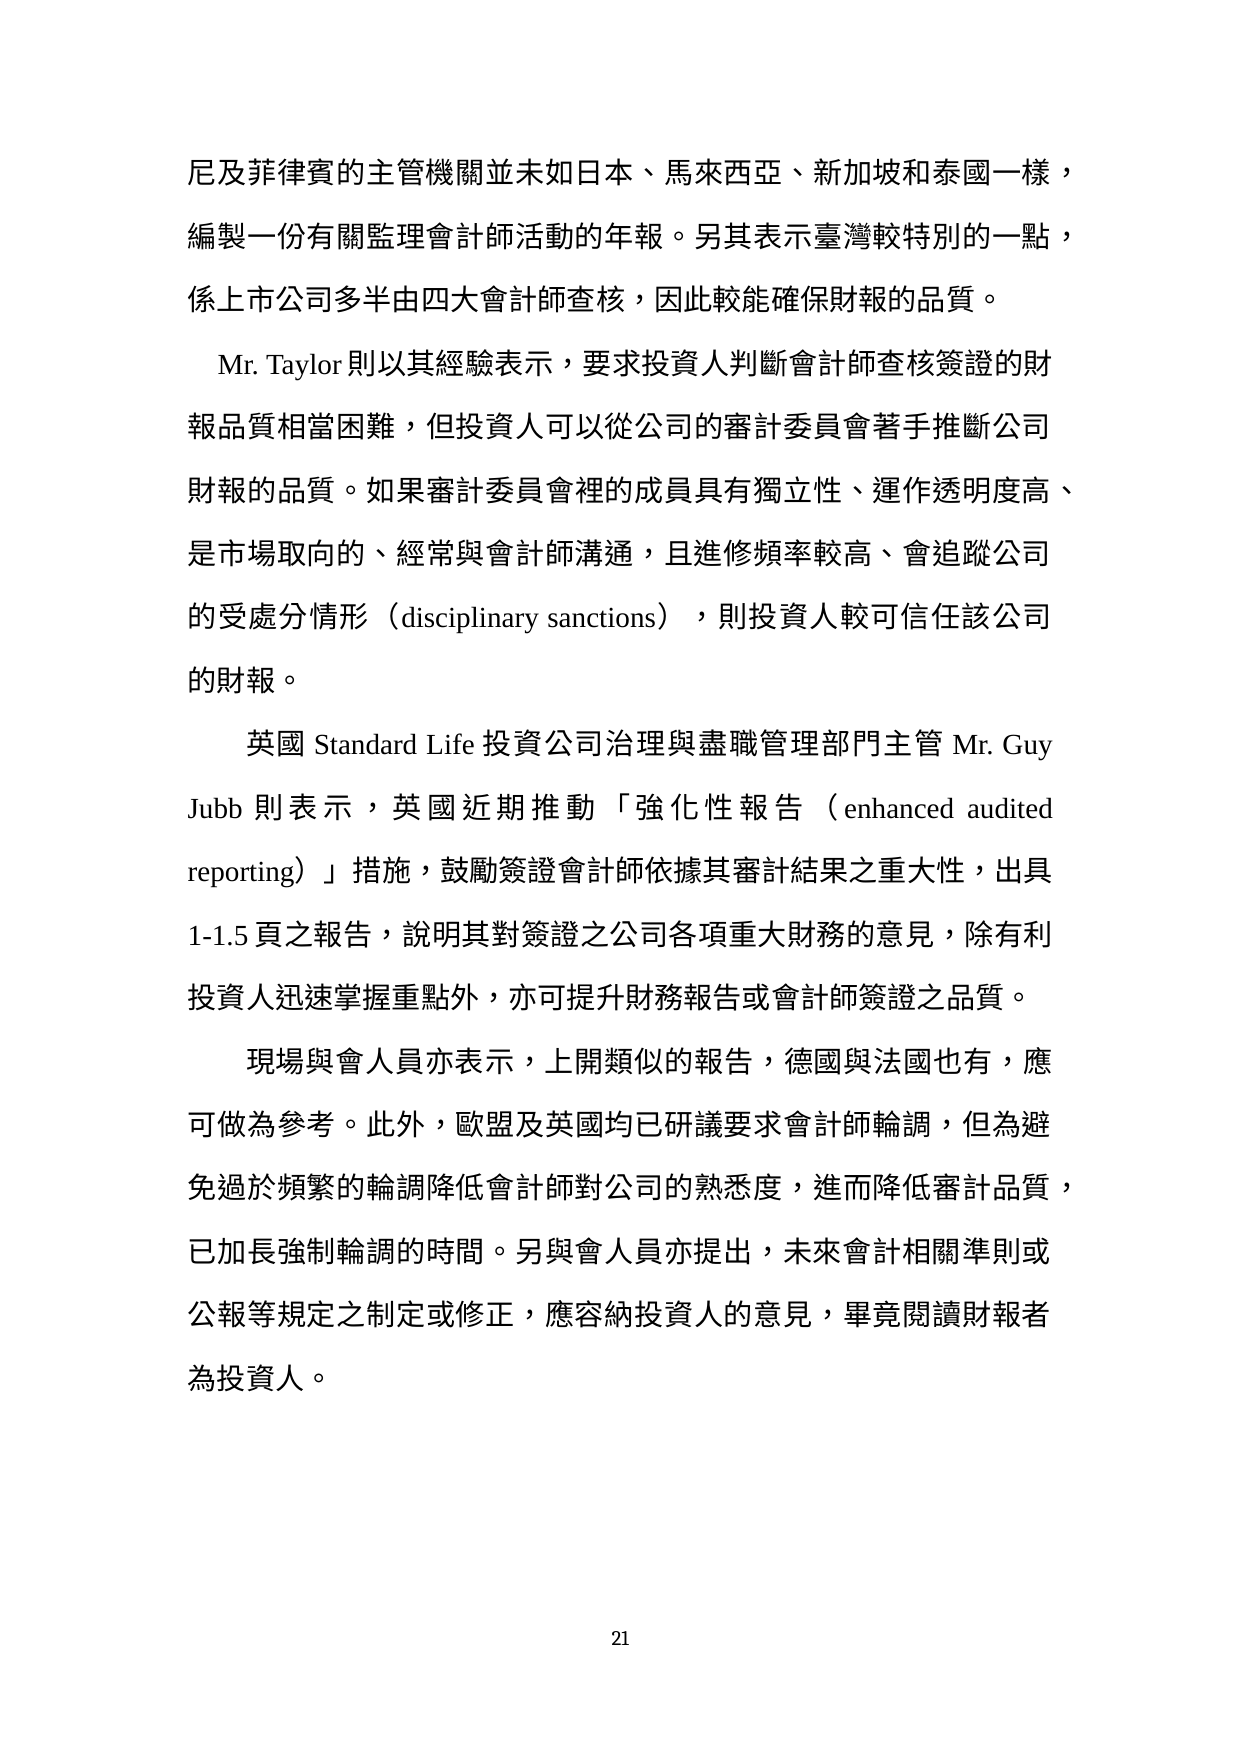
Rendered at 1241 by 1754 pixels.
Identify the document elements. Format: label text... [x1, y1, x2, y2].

text Mr. Taylor則以其經驗表示，要求投資人判斷會計師查核簽證的財報品質相當困難，但投資人可以從公司的審計委員會著手推斷公司財報的品質。如果審計委員會裡的成員具有獨立性、運作透明度高、是市場取向的、經常與會計師溝通，且進修頻率較高、會追蹤公司的受處分情形（disciplinary sanctions），則投資人較可信任該公司的財報。 [187, 340, 1053, 700]
text Mr. Allen另表示，在調查的亞洲11個國家裡，臺灣、印度、印尼及菲律賓的主管機關並未如日本、馬來西亞、新加坡和泰國一樣，編製一份有關監理會計師活動的年報。另其表示臺灣較特別的一點，係上市公司多半由四大會計師查核，因此較能確保財報的品質。 [187, 150, 1053, 319]
text 英國Standard Life投資公司治理與盡職管理部門主管Mr. Guy Jubb則表示，英國近期推動「強化性報告（enhanced audited reporting）」措施，鼓勵簽證會計師依據其審計結果之重大性，出具1-1.5頁之報告，說明其對簽證之公司各項重大財務的意見，除有利投資人迅速掌握重點外，亦可提升財務報告或會計師簽證之品質。 [187, 721, 1053, 1017]
text 現場與會人員亦表示，上開類似的報告，德國與法國也有，應可做為參考。此外，歐盟及英國均已研議要求會計師輪調，但為避免過於頻繁的輪調降低會計師對公司的熟悉度，進而降低審計品質，已加長強制輪調的時間。另與會人員亦提出，未來會計相關準則或公報等規定之制定或修正，應容納投資人的意見，畢竟閱讀財報者為投資人。 [187, 1038, 1053, 1398]
